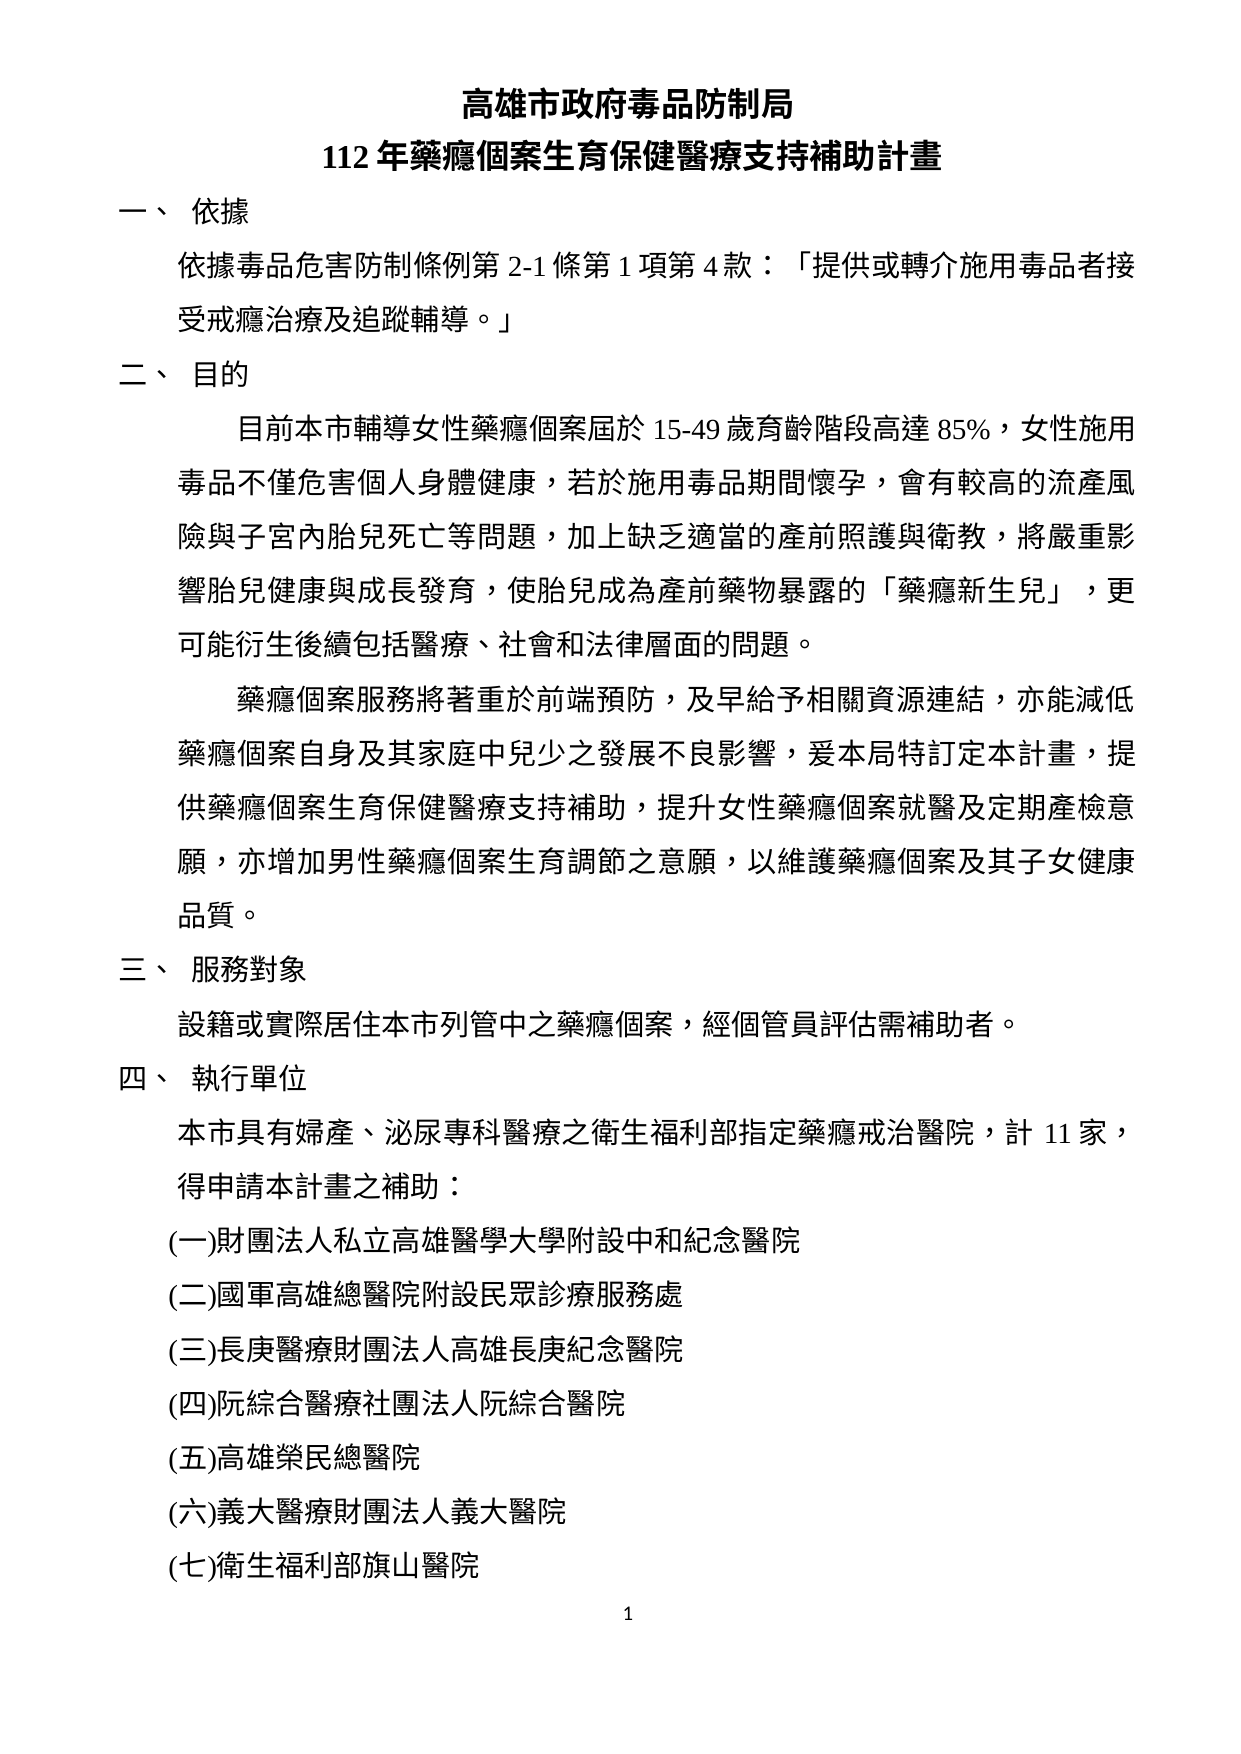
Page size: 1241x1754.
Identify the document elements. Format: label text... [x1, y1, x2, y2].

text 本市具有婦產、泌尿專科醫療之衛生福利部指定藥癮戒治醫院，計11家，得申請本計畫之補助： [177, 1100, 1137, 1208]
list 依據 [118, 179, 1137, 233]
list 阮綜合醫療社團法人阮綜合醫院 [168, 1371, 1137, 1425]
text 高雄市政府毒品防制局 [118, 75, 1137, 127]
text 藥癮個案服務將著重於前端預防，及早給予相關資源連結，亦能減低藥癮個案自身及其家庭中兒少之發展不良影響，爰本局特訂定本計畫，提供藥癮個案生育保健醫療支持補助，提升女性藥癮個案就醫及定期產檢意願，亦增加男性藥癮個案生育調節之意願，以維護藥癮個案及其子女健康品質。 [177, 667, 1137, 937]
list 執行單位 [118, 1046, 1137, 1100]
list 高雄榮民總醫院 [168, 1425, 1137, 1479]
list 服務對象 [118, 937, 1137, 992]
text 設籍或實際居住本市列管中之藥癮個案，經個管員評估需補助者。 [177, 992, 1137, 1046]
list 國軍高雄總醫院附設民眾診療服務處 [168, 1262, 1137, 1317]
list 財團法人私立高雄醫學大學附設中和紀念醫院 [168, 1208, 1137, 1262]
text 目前本市輔導女性藥癮個案屆於15-49歲育齡階段高達85%，女性施用毒品不僅危害個人身體健康，若於施用毒品期間懷孕，會有較高的流產風險與子宮內胎兒死亡等問題，加上缺乏適當的產前照護與衛教，將嚴重影響胎兒健康與成長發育，使胎兒成為產前藥物暴露的「藥癮新生兒」，更可能衍生後續包括醫療、社會和法律層面的問題。 [177, 396, 1137, 667]
list 衛生福利部旗山醫院 [168, 1533, 1137, 1587]
list 長庚醫療財團法人高雄長庚紀念醫院 [168, 1317, 1137, 1371]
text 依據毒品危害防制條例第2-1條第1項第4款：「提供或轉介施用毒品者接受戒癮治療及追蹤輔導。」 [177, 233, 1137, 342]
text 112年藥癮個案生育保健醫療支持補助計畫 [118, 127, 1137, 179]
list 義大醫療財團法人義大醫院 [168, 1479, 1137, 1533]
list 目的 [118, 342, 1137, 396]
